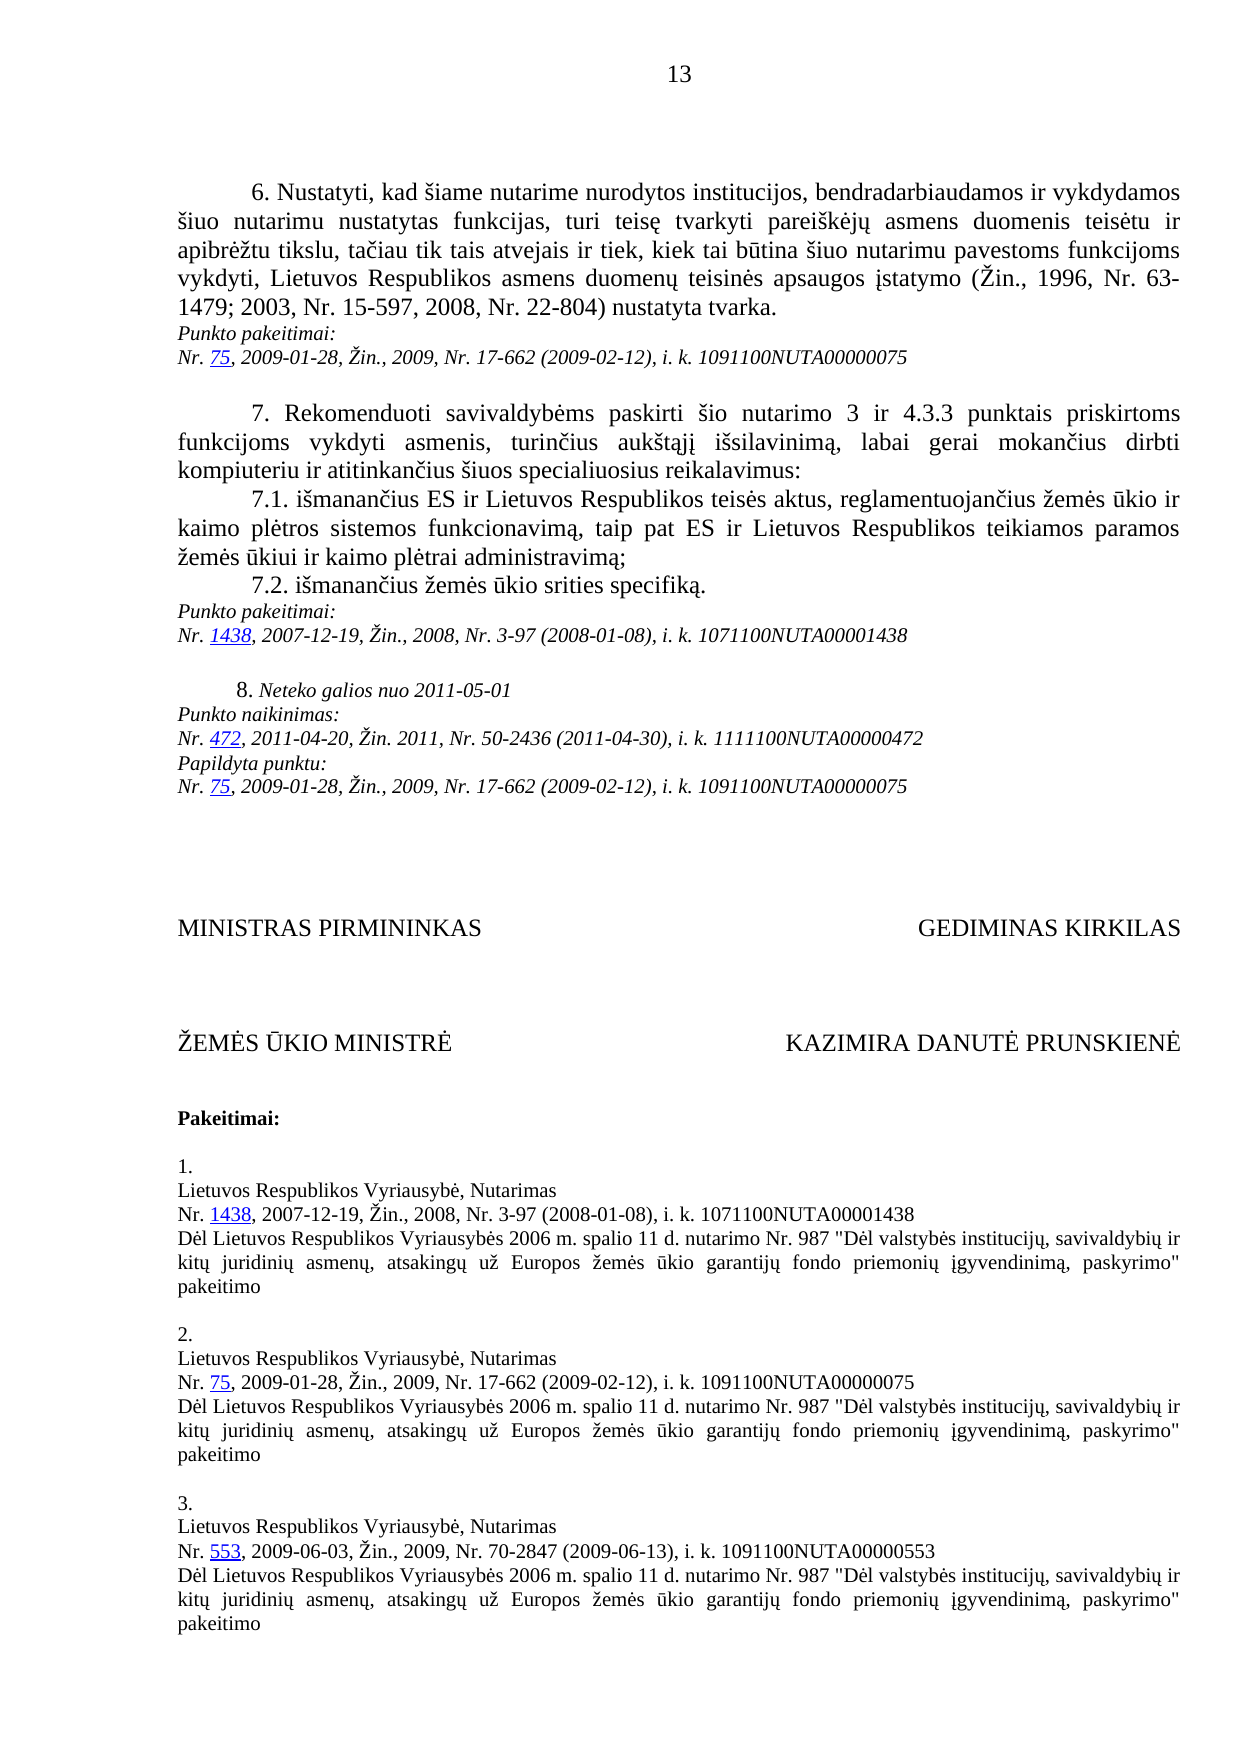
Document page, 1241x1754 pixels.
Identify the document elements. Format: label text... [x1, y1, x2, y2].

text Nr. 553, 2009-06-03, Žin., 2009, Nr. 70-2847 (2009-06-13), i. k. 1091100NUTA00000553 [177, 1538, 1181, 1563]
text 8. Neteko galios nuo 2011-05-01 [177, 676, 1181, 702]
text Lietuvos Respublikos Vyriausybė, Nutarimas [177, 1514, 1181, 1538]
text Nr. 1438, 2007-12-19, Žin., 2008, Nr. 3-97 (2008-01-08), i. k. 1071100NUTA00001438 [177, 1202, 1181, 1226]
text Žemės ūkio ministrė Kazimira Danutė Prunskienė [177, 1028, 1181, 1057]
text Nr. 75, 2009-01-28, Žin., 2009, Nr. 17-662 (2009-02-12), i. k. 1091100NUTA00000075 [177, 345, 1181, 369]
text 6. Nustatyti, kad šiame nutarime nurodytos institucijos, bendradarbiaudamos ir vykdydamos šiuo nutarimu nustatytas funkcijas, turi teisę tvarkyti pareiškėjų asmens duomenis teisėtu ir apibrėžtu tikslu, tačiau tik tais atvejais ir tiek, kiek tai būtina šiuo nutarimu pavestoms funkcijoms vykdyti, Lietuvos Respublikos asmens duomenų teisinės apsaugos įstatymo (Žin., 1996, Nr. 63-1479; 2003, Nr. 15-597, 2008, Nr. 22-804) nustatyta tvarka. [177, 177, 1181, 321]
text Lietuvos Respublikos Vyriausybė, Nutarimas [177, 1178, 1181, 1202]
text Dėl Lietuvos Respublikos Vyriausybės 2006 m. spalio 11 d. nutarimo Nr. 987 "Dėl valstybės institucijų, savivaldybių ir kitų juridinių asmenų, atsakingų už Europos žemės ūkio garantijų fondo priemonių įgyvendinimą, paskyrimo" pakeitimo [177, 1394, 1181, 1466]
text Punkto naikinimas: [177, 702, 1181, 726]
text Punkto pakeitimai: [177, 321, 1181, 345]
text Nr. 472, 2011-04-20, Žin. 2011, Nr. 50-2436 (2011-04-30), i. k. 1111100NUTA00000472 [177, 726, 1181, 750]
text 3. [177, 1490, 1181, 1514]
text Dėl Lietuvos Respublikos Vyriausybės 2006 m. spalio 11 d. nutarimo Nr. 987 "Dėl valstybės institucijų, savivaldybių ir kitų juridinių asmenų, atsakingų už Europos žemės ūkio garantijų fondo priemonių įgyvendinimą, paskyrimo" pakeitimo [177, 1226, 1181, 1298]
text Papildyta punktu: [177, 750, 1181, 774]
text Dėl Lietuvos Respublikos Vyriausybės 2006 m. spalio 11 d. nutarimo Nr. 987 "Dėl valstybės institucijų, savivaldybių ir kitų juridinių asmenų, atsakingų už Europos žemės ūkio garantijų fondo priemonių įgyvendinimą, paskyrimo" pakeitimo [177, 1563, 1181, 1635]
text 7. Rekomenduoti savivaldybėms paskirti šio nutarimo 3 ir 4.3.3 punktais priskirtoms funkcijoms vykdyti asmenis, turinčius aukštąjį išsilavinimą, labai gerai mokančius dirbti kompiuteriu ir atitinkančius šiuos specialiuosius reikalavimus: [177, 398, 1181, 484]
text Nr. 1438, 2007-12-19, Žin., 2008, Nr. 3-97 (2008-01-08), i. k. 1071100NUTA00001438 [177, 623, 1181, 647]
text Pakeitimai: [177, 1105, 1181, 1129]
text 2. [177, 1322, 1181, 1346]
text 7.1. išmanančius ES ir Lietuvos Respublikos teisės aktus, reglamentuojančius žemės ūkio ir kaimo plėtros sistemos funkcionavimą, taip pat ES ir Lietuvos Respublikos teikiamos paramos žemės ūkiui ir kaimo plėtrai administravimą; [177, 484, 1181, 570]
text Nr. 75, 2009-01-28, Žin., 2009, Nr. 17-662 (2009-02-12), i. k. 1091100NUTA00000075 [177, 1370, 1181, 1394]
text 7.2. išmanančius žemės ūkio srities specifiką. [177, 570, 1181, 599]
text 1. [177, 1153, 1181, 1178]
text Lietuvos Respublikos Vyriausybė, Nutarimas [177, 1346, 1181, 1370]
text Punkto pakeitimai: [177, 599, 1181, 623]
text Ministras Pirmininkas Gediminas Kirkilas [177, 913, 1181, 942]
text Nr. 75, 2009-01-28, Žin., 2009, Nr. 17-662 (2009-02-12), i. k. 1091100NUTA00000075 [177, 774, 1181, 798]
